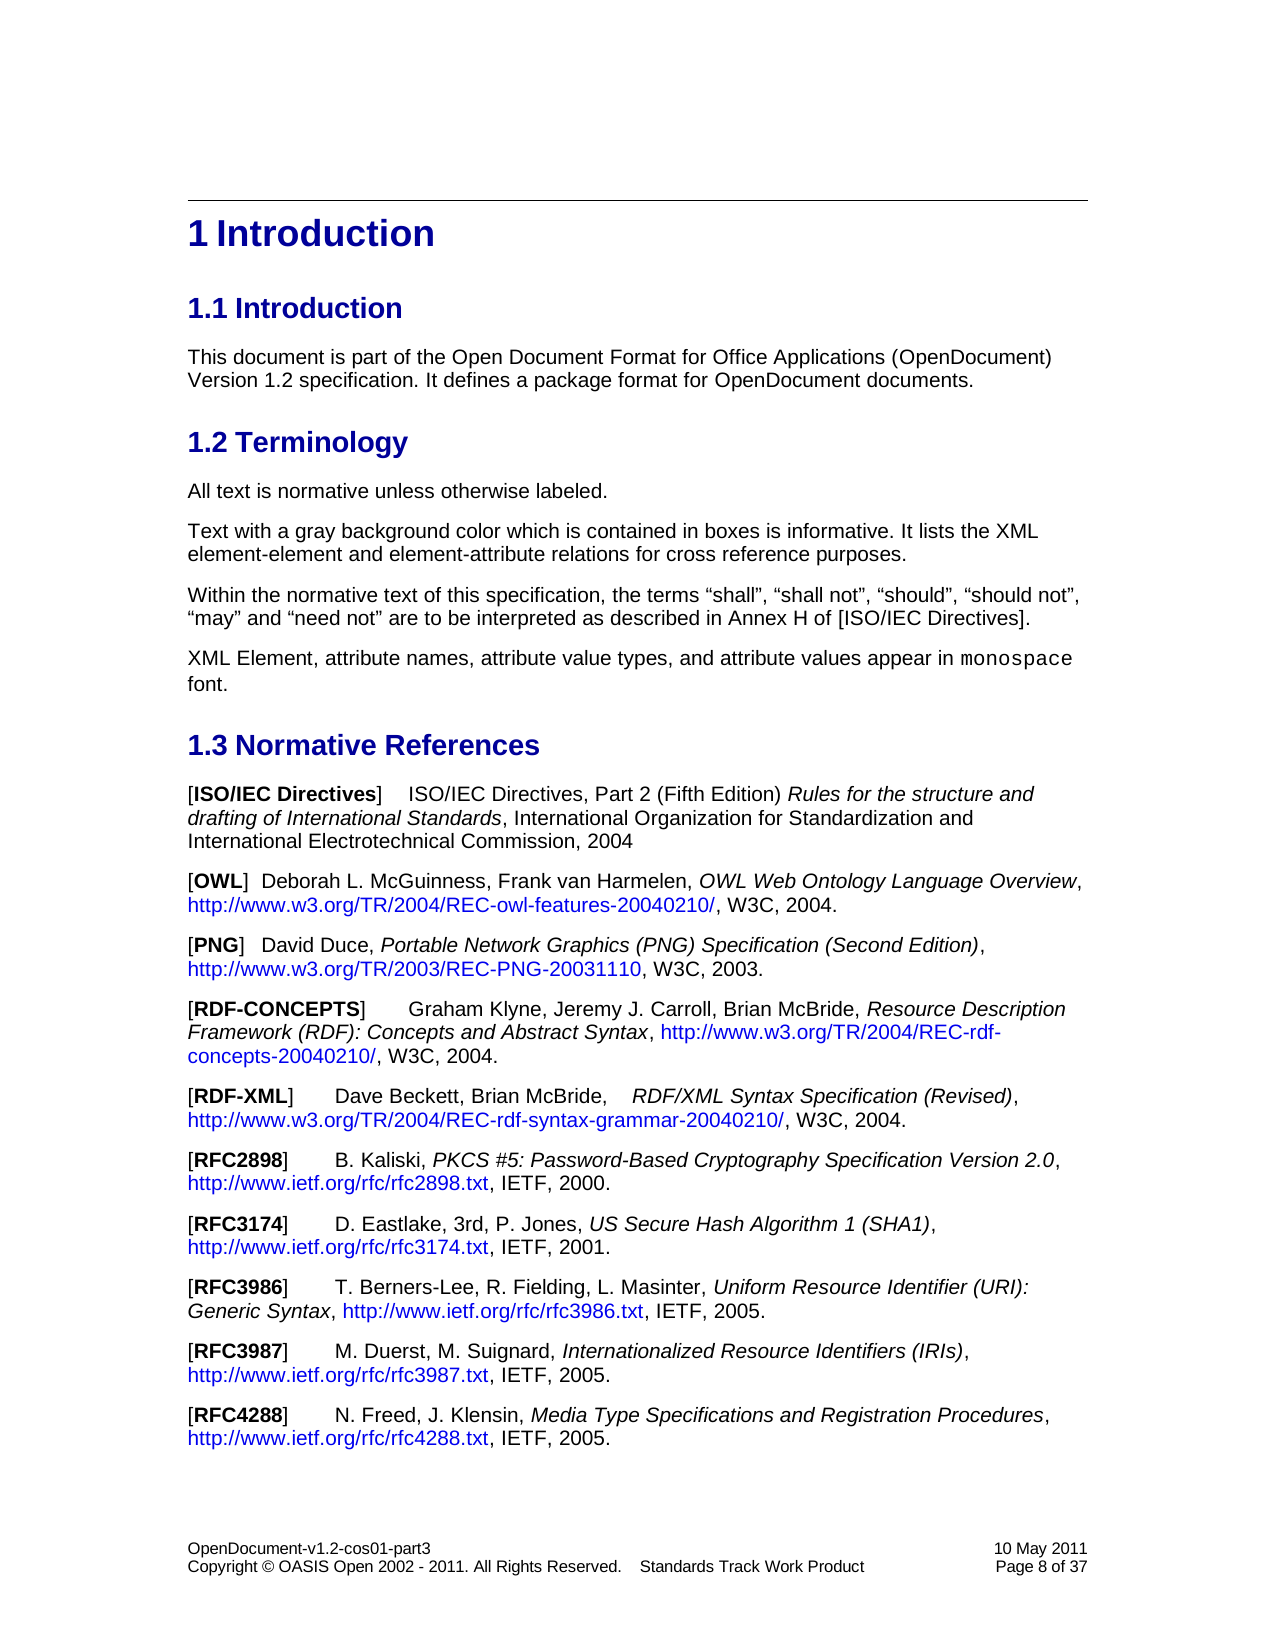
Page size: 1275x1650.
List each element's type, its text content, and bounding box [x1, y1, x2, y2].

text [RFC4288] N. Freed, J. Klensin, Media Type Specifications and Registration Procedures, http://www.ietf.org/rfc/rfc4288.txt, IETF, 2005. [187, 1403, 1088, 1450]
text [RFC3174] D. Eastlake, 3rd, P. Jones, US Secure Hash Algorithm 1 (SHA1), http://www.ietf.org/rfc/rfc3174.txt, IETF, 2001. [187, 1212, 1088, 1259]
text This document is part of the Open Document Format for Office Applications (OpenDocument) Version 1.2 specification. It defines a package format for OpenDocument documents. [187, 345, 1088, 392]
text [RFC2898] B. Kaliski, PKCS #5: Password-Based Cryptography Specification Version 2.0, http://www.ietf.org/rfc/rfc2898.txt, IETF, 2000. [187, 1148, 1088, 1195]
subtitle Introduction [187, 292, 1088, 324]
text Within the normative text of this specification, the terms “shall”, “shall not”, “should”, “should not”, “may” and “need not” are to be interpreted as described in Annex H of [ISO/IEC Directives]. [187, 583, 1088, 630]
subtitle Terminology [187, 426, 1088, 458]
text [RFC3987] M. Duerst, M. Suignard, Internationalized Resource Identifiers (IRIs), http://www.ietf.org/rfc/rfc3987.txt, IETF, 2005. [187, 1339, 1088, 1387]
text Text with a gray background color which is contained in boxes is informative. It lists the XML element-element and element-attribute relations for cross reference purposes. [187, 519, 1088, 566]
text [RDF-XML] Dave Beckett, Brian McBride, RDF/XML Syntax Specification (Revised), http://www.w3.org/TR/2004/REC-rdf-syntax-grammar-20040210/, W3C, 2004. [187, 1084, 1088, 1132]
text All text is normative unless otherwise labeled. [187, 479, 1088, 503]
subtitle Normative References [187, 729, 1088, 762]
text [RFC3986] T. Berners-Lee, R. Fielding, L. Masinter, Uniform Resource Identifier (URI): Generic Syntax, http://www.ietf.org/rfc/rfc3986.txt, IETF, 2005. [187, 1276, 1088, 1323]
subtitle Introduction [187, 201, 1088, 254]
text [PNG] David Duce, Portable Network Graphics (PNG) Specification (Second Edition), http://www.w3.org/TR/2003/REC-PNG-20031110, W3C, 2003. [187, 933, 1088, 981]
text [OWL] Deborah L. McGuinness, Frank van Harmelen, OWL Web Ontology Language Overview, http://www.w3.org/TR/2004/REC-owl-features-20040210/, W3C, 2004. [187, 870, 1088, 917]
text [ISO/IEC Directives] ISO/IEC Directives, Part 2 (Fifth Edition) Rules for the structure and drafting of International Standards, International Organization for Standardization and International Electrotechnical Commission, 2004 [187, 782, 1088, 853]
text XML Element, attribute names, attribute value types, and attribute values appear in monospace font. [187, 647, 1088, 696]
text [RDF-CONCEPTS] Graham Klyne, Jeremy J. Carroll, Brian McBride, Resource Description Framework (RDF): Concepts and Abstract Syntax, http://www.w3.org/TR/2004/REC-rdf-concepts-20040210/, W3C, 2004. [187, 997, 1088, 1068]
